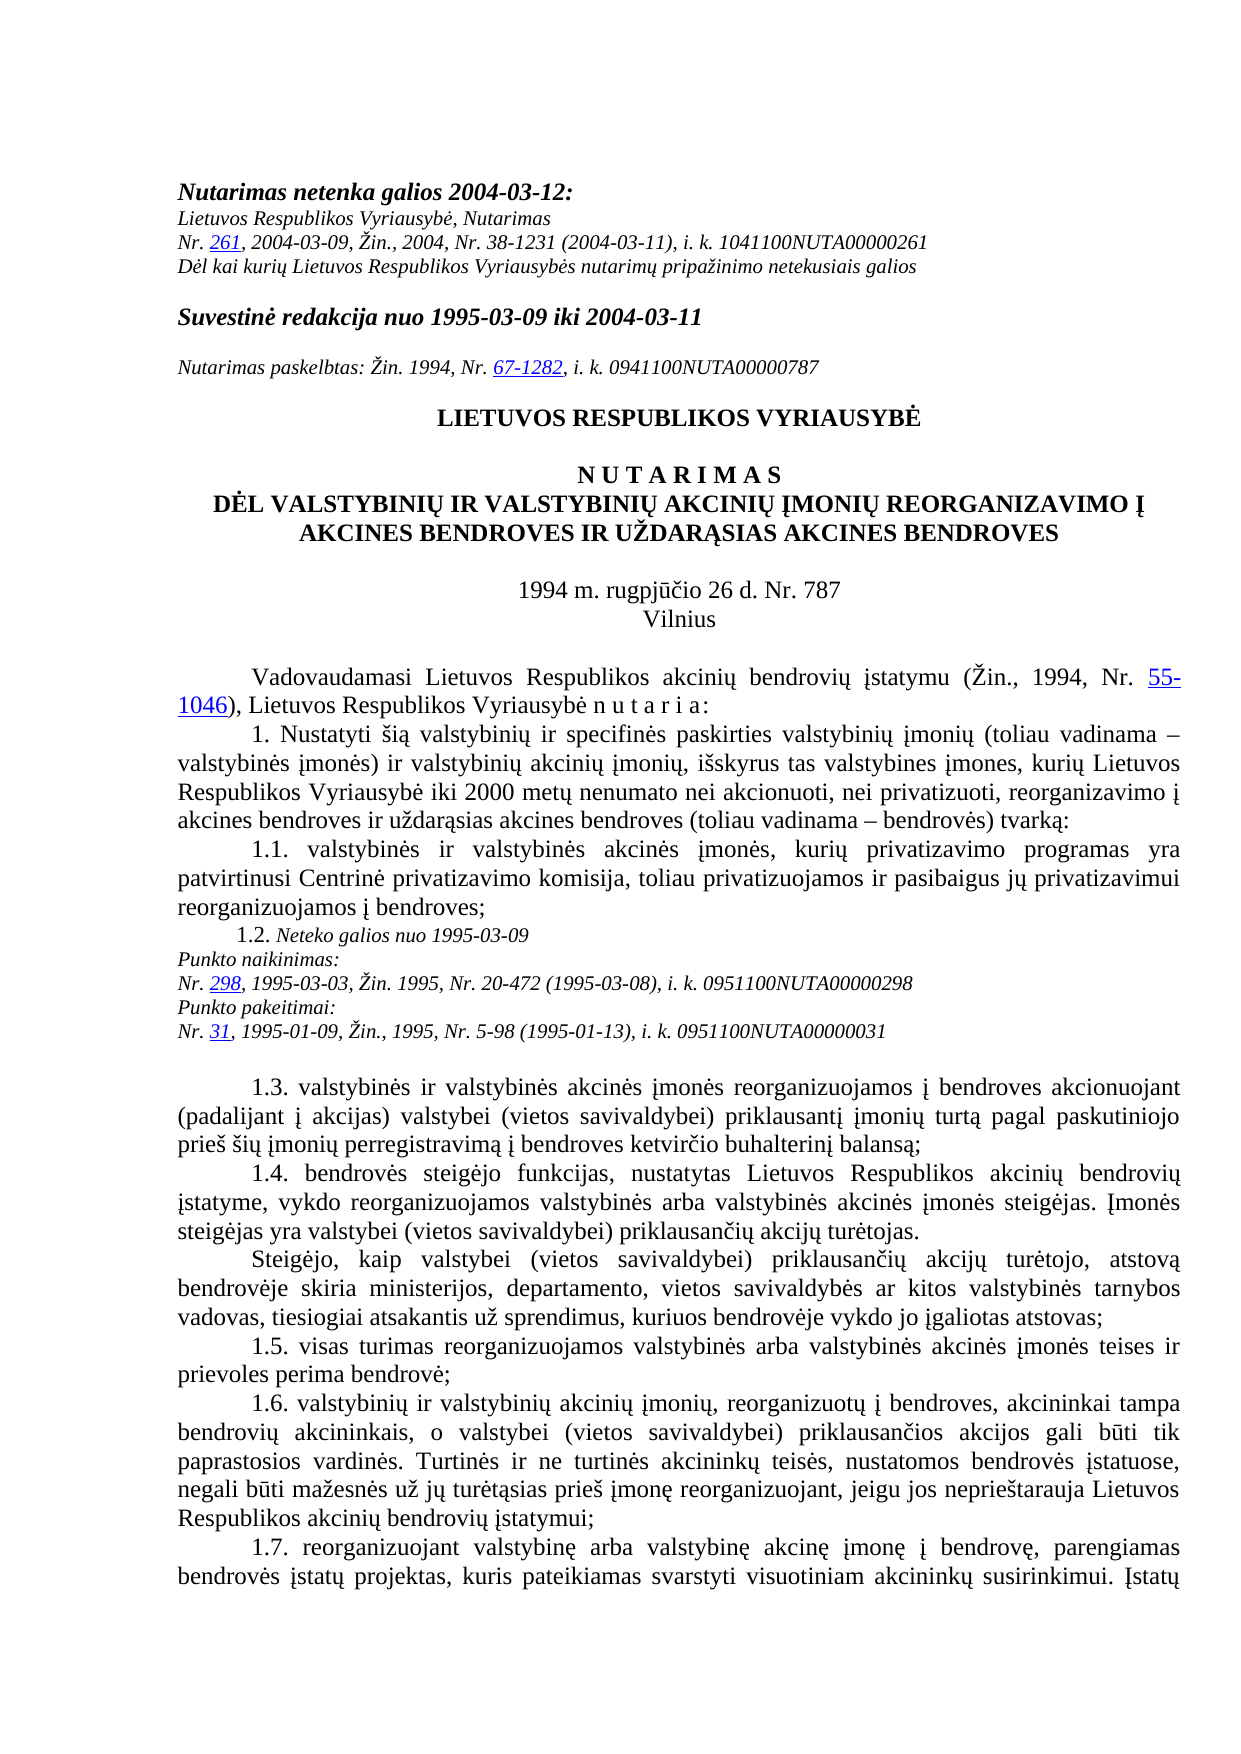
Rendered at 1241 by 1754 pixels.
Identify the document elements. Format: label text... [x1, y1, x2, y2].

text 1.5. visas turimas reorganizuojamos valstybinės arba valstybinės akcinės įmonės teises ir prievoles perima bendrovė; [177, 1331, 1181, 1388]
text N U T A R I M A S [177, 461, 1181, 489]
text Nr. 298, 1995-03-03, Žin. 1995, Nr. 20-472 (1995-03-08), i. k. 0951100NUTA00000298 [177, 971, 1181, 995]
text Nr. 31, 1995-01-09, Žin., 1995, Nr. 5-98 (1995-01-13), i. k. 0951100NUTA00000031 [177, 1019, 1181, 1043]
text Punkto pakeitimai: [177, 995, 1181, 1019]
text Steigėjo, kaip valstybei (vietos savivaldybei) priklausančių akcijų turėtojo, atstovą bendrovėje skiria ministerijos, departamento, vietos savivaldybės ar kitos valstybinės tarnybos vadovas, tiesiogiai atsakantis už sprendimus, kuriuos bendrovėje vykdo jo įgaliotas atstovas; [177, 1244, 1181, 1331]
text Vilnius [177, 604, 1181, 633]
text 1. Nustatyti šią valstybinių ir specifinės paskirties valstybinių įmonių (toliau vadinama – valstybinės įmonės) ir valstybinių akcinių įmonių, išskyrus tas valstybines įmones, kurių Lietuvos Respublikos Vyriausybė iki 2000 metų nenumato nei akcionuoti, nei privatizuoti, reorganizavimo į akcines bendroves ir uždarąsias akcines bendroves (toliau vadinama – bendrovės) tvarką: [177, 719, 1181, 834]
text Suvestinė redakcija nuo 1995-03-09 iki 2004-03-11 [177, 302, 1181, 331]
text Lietuvos Respublikos Vyriausybė, Nutarimas [177, 206, 1181, 230]
text Nutarimas netenka galios 2004-03-12: [177, 177, 1181, 206]
text DĖL VALSTYBINIŲ IR VALSTYBINIŲ AKCINIŲ ĮMONIŲ REORGANIZAVIMO Į AKCINES BENDROVES IR UŽDARĄSIAS AKCINES BENDROVES [177, 489, 1181, 547]
text 1.3. valstybinės ir valstybinės akcinės įmonės reorganizuojamos į bendroves akcionuojant (padalijant į akcijas) valstybei (vietos savivaldybei) priklausantį įmonių turtą pagal paskutiniojo prieš šių įmonių perregistravimą į bendroves ketvirčio buhalterinį balansą; [177, 1072, 1181, 1158]
text Punkto naikinimas: [177, 947, 1181, 971]
text Dėl kai kurių Lietuvos Respublikos Vyriausybės nutarimų pripažinimo netekusiais galios [177, 254, 1181, 278]
text Nr. 261, 2004-03-09, Žin., 2004, Nr. 38-1231 (2004-03-11), i. k. 1041100NUTA00000261 [177, 230, 1181, 254]
text 1994 m. rugpjūčio 26 d. Nr. 787 [177, 576, 1181, 604]
text 1.7. reorganizuojant valstybinę arba valstybinę akcinę įmonę į bendrovę, parengiamas bendrovės įstatų projektas, kuris pateikiamas svarstyti visuotiniam akcininkų susirinkimui. Įstatų [177, 1532, 1181, 1589]
text 1.1. valstybinės ir valstybinės akcinės įmonės, kurių privatizavimo programas yra patvirtinusi Centrinė privatizavimo komisija, toliau privatizuojamos ir pasibaigus jų privatizavimui reorganizuojamos į bendroves; [177, 834, 1181, 921]
text Vadovaudamasi Lietuvos Respublikos akcinių bendrovių įstatymu (Žin., 1994, Nr. 55-1046), Lietuvos Respublikos Vyriausybė nutaria: [177, 662, 1181, 719]
text LIETUVOS RESPUBLIKOS VYRIAUSYBĖ [177, 403, 1181, 432]
text 1.4. bendrovės steigėjo funkcijas, nustatytas Lietuvos Respublikos akcinių bendrovių įstatyme, vykdo reorganizuojamos valstybinės arba valstybinės akcinės įmonės steigėjas. Įmonės steigėjas yra valstybei (vietos savivaldybei) priklausančių akcijų turėtojas. [177, 1158, 1181, 1244]
text Nutarimas paskelbtas: Žin. 1994, Nr. 67-1282, i. k. 0941100NUTA00000787 [177, 355, 1181, 379]
text 1.6. valstybinių ir valstybinių akcinių įmonių, reorganizuotų į bendroves, akcininkai tampa bendrovių akcininkais, o valstybei (vietos savivaldybei) priklausančios akcijos gali būti tik paprastosios vardinės. Turtinės ir ne turtinės akcininkų teisės, nustatomos bendrovės įstatuose, negali būti mažesnės už jų turėtąsias prieš įmonę reorganizuojant, jeigu jos neprieštarauja Lietuvos Respublikos akcinių bendrovių įstatymui; [177, 1388, 1181, 1532]
text 1.2. Neteko galios nuo 1995-03-09 [177, 921, 1181, 947]
